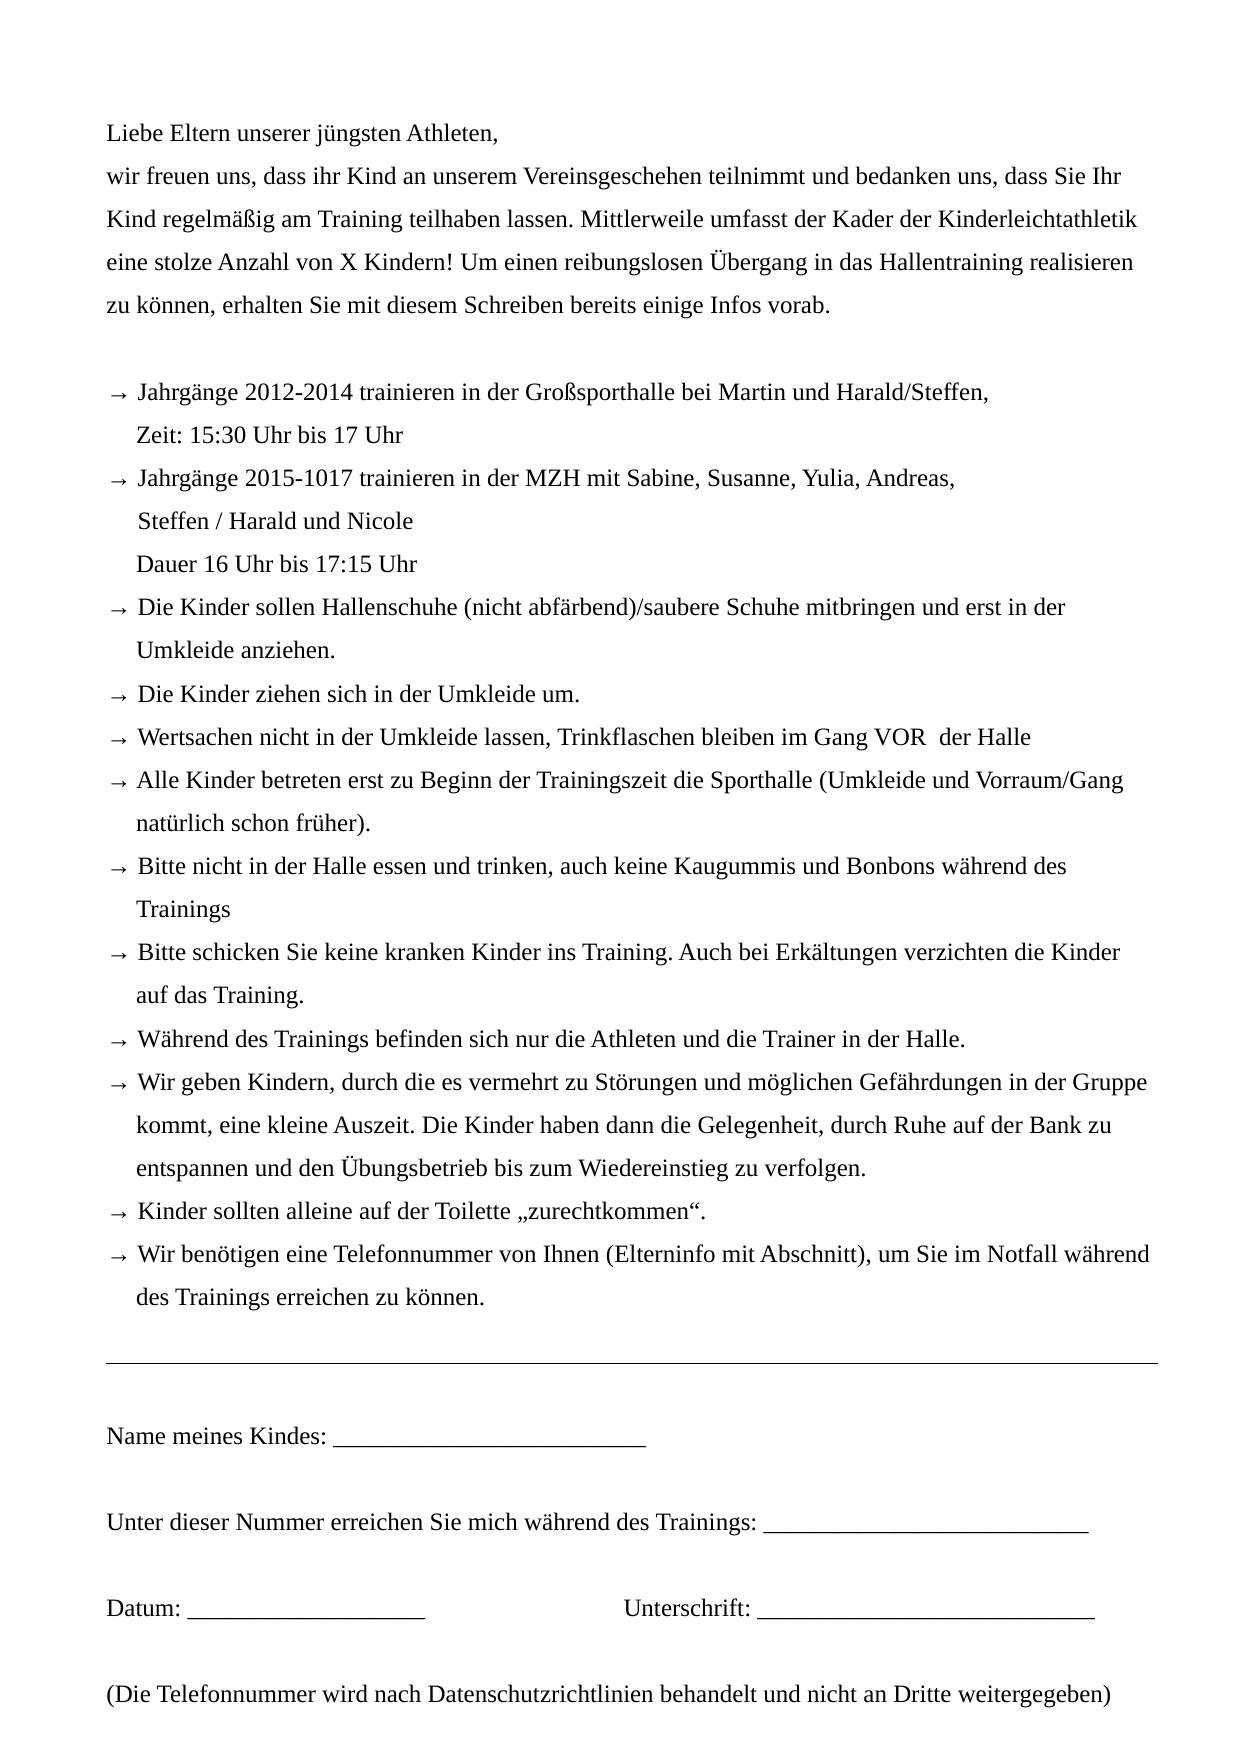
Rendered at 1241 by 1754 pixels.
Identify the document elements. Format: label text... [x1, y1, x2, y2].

text → Kinder sollten alleine auf der Toilette „zurechtkommen“. [106, 1196, 1158, 1225]
text → Jahrgänge 2015-1017 trainieren in der MZH mit Sabine, Susanne, Yulia, Andreas, [106, 463, 1158, 492]
text → Die Kinder sollen Hallenschuhe (nicht abfärbend)/saubere Schuhe mitbringen und erst in der Umkleide anziehen. [106, 592, 1158, 664]
text → Wir geben Kindern, durch die es vermehrt zu Störungen und möglichen Gefährdungen in der Gruppe kommt, eine kleine Auszeit. Die Kinder haben dann die Gelegenheit, durch Ruhe auf der Bank zu entspannen und den Übungsbetrieb bis zum Wiedereinstieg zu verfolgen. [106, 1067, 1158, 1182]
text Dauer 16 Uhr bis 17:15 Uhr [112, 549, 1158, 578]
text Datum: ___________________ Unterschrift: ___________________________ [106, 1593, 1158, 1622]
text → Die Kinder ziehen sich in der Umkleide um. [106, 679, 1158, 707]
text → Bitte nicht in der Halle essen und trinken, auch keine Kaugummis und Bonbons während des Trainings [106, 851, 1158, 923]
text Zeit: 15:30 Uhr bis 17 Uhr [106, 420, 1158, 449]
text → Bitte schicken Sie keine kranken Kinder ins Training. Auch bei Erkältungen verzichten die Kinder auf das Training. [106, 937, 1158, 1009]
text Steffen / Harald und Nicole [106, 506, 1158, 535]
text Unter dieser Nummer erreichen Sie mich während des Trainings: __________________________ [106, 1507, 1158, 1536]
text wir freuen uns, dass ihr Kind an unserem Vereinsgeschehen teilnimmt und bedanken uns, dass Sie Ihr Kind regelmäßig am Training teilhaben lassen. Mittlerweile umfasst der Kader der Kinderleichtathletik eine stolze Anzahl von X Kindern! Um einen reibungslosen Übergang in das Hallentraining realisieren zu können, erhalten Sie mit diesem Schreiben bereits einige Infos vorab. [106, 161, 1158, 319]
text Name meines Kindes: _________________________ [106, 1421, 1158, 1449]
text Liebe Eltern unserer jüngsten Athleten, [106, 118, 1158, 147]
text → Jahrgänge 2012-2014 trainieren in der Großsporthalle bei Martin und Harald/Steffen, [106, 377, 1158, 406]
text → Alle Kinder betreten erst zu Beginn der Trainingszeit die Sporthalle (Umkleide und Vorraum/Gang natürlich schon früher). [106, 765, 1158, 837]
text (Die Telefonnummer wird nach Datenschutzrichtlinien behandelt und nicht an Dritte weitergegeben) [106, 1679, 1158, 1708]
text → Während des Trainings befinden sich nur die Athleten und die Trainer in der Halle. [106, 1024, 1158, 1052]
text → Wertsachen nicht in der Umkleide lassen, Trinkflaschen bleiben im Gang VOR der Halle [106, 722, 1158, 751]
text → Wir benötigen eine Telefonnummer von Ihnen (Elterninfo mit Abschnitt), um Sie im Notfall während des Trainings erreichen zu können. [106, 1239, 1158, 1311]
